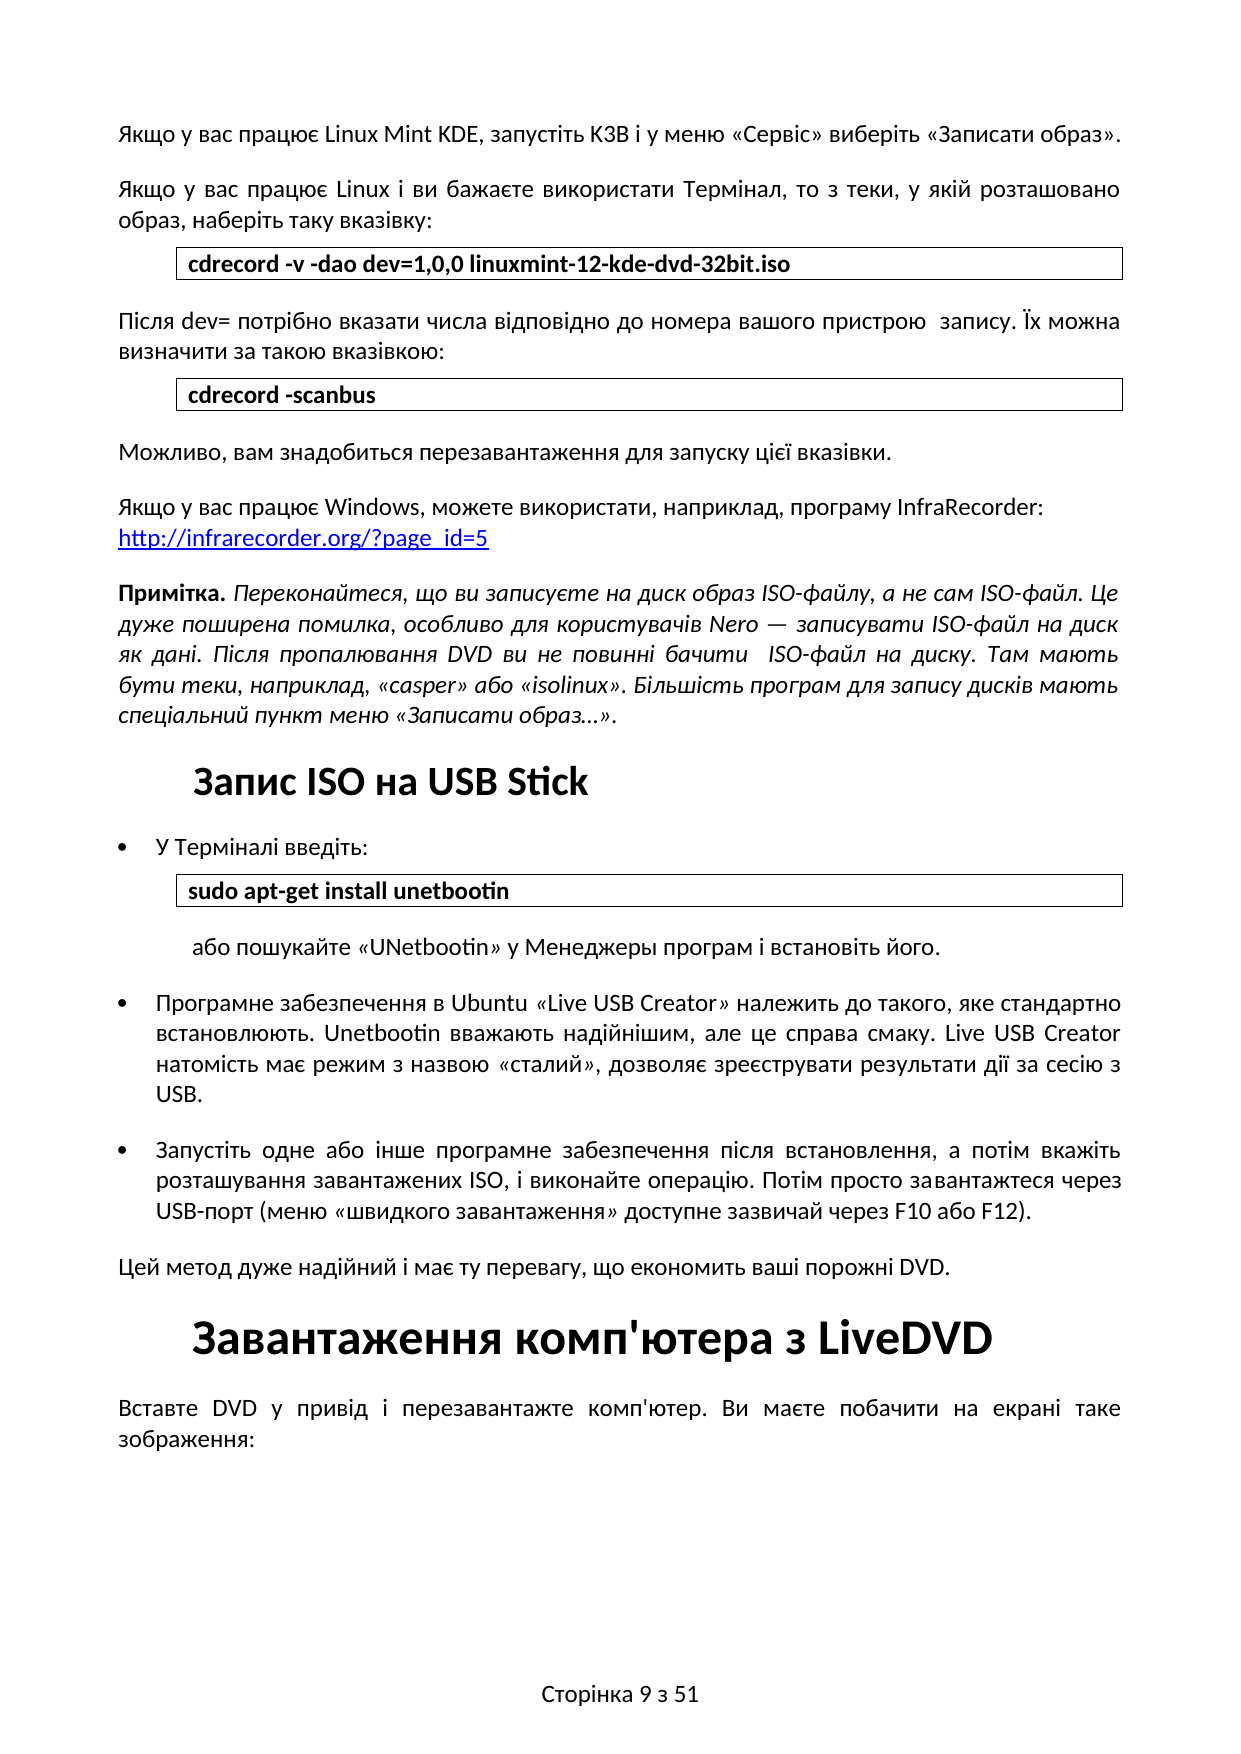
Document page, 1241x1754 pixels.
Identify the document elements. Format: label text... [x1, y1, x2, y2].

list Програмне забезпечення в Ubuntu «Live USB Creator» належить до такого, яке стандартно встанов­лю­ють. Unetbootin вважають надійнішим, але це справа смаку. Live USB Creator натомість має режим з назвою «сталий», дозволяє зреєструвати результати дії за сесію з USB. [118, 987, 1122, 1109]
text Вставте DVD у привід і перезавантажте комп'ютер. Ви маєте побачити на екрані таке зображення: [118, 1392, 1122, 1453]
text або пошукайте «UNetbootin» у Менеджеры програм і встановіть його. [118, 932, 1122, 962]
text Цей метод дуже надійний і має ту перевагу, що економить ваші порожні DVD. [118, 1251, 1122, 1281]
list У Терміналі введіть: [118, 831, 1122, 861]
table_header sudo apt-get install unetbootin [177, 875, 1122, 906]
text Примітка. Переконайтеся, що ви записуєте на диск образ ISO-файлу, а не сам ISO-файл. Це дуже поширена помилка, особливо для користувачів Nero — записувати ISO-файл на диск як дані. Після пропалювання DVD ви не повинні бачити ISO-файл на диску. Там мають бути теки, наприклад, «casper» або «isolinux». Більшість програм для запису дисків мають спеціальний пункт меню «Записати образ…». [118, 577, 1122, 730]
text Після dev= потрібно вказати числа відповідно до номера вашого пристрою запису. Їх можна визначити за такою вказівкою: [118, 305, 1122, 366]
table_header cdrecord -v -dao dev=1,0,0 linuxmint-12-kde-dvd-32bit.iso [177, 248, 1122, 279]
text Можливо, вам знадобиться перезавантаження для запуску цієї вказівки. [118, 436, 1122, 466]
text Якщо у вас працює Windows, можете використати, наприклад, програму InfraRecorder: [118, 491, 1122, 522]
table_header cdrecord -scanbus [177, 379, 1122, 410]
subtitle Завантаження комп'ютера з LiveDVD [118, 1306, 1122, 1367]
subtitle Запис ISO на USB Stick [118, 755, 1122, 806]
text Якщо у вас працює Linux Mint KDE, запустіть K3B і у меню «Сервіс» виберіть «Записати образ». [118, 118, 1122, 149]
text Якщо у вас працює Linux і ви бажаєте використати Термінал, то з теки, у якій розташовано образ, наберіть таку вказівку: [118, 174, 1122, 235]
list Запустіть одне або інше програмне забезпечення після встановлення, а потім вкажіть розташування завантажених ISO, і виконайте операцію. Потім просто завантажтеся через USB-порт (меню «швидкого завантаження» доступне зазвичай через F10 або F12). [118, 1134, 1122, 1226]
text http://infrarecorder.org/?page_id=5 [118, 522, 1122, 552]
